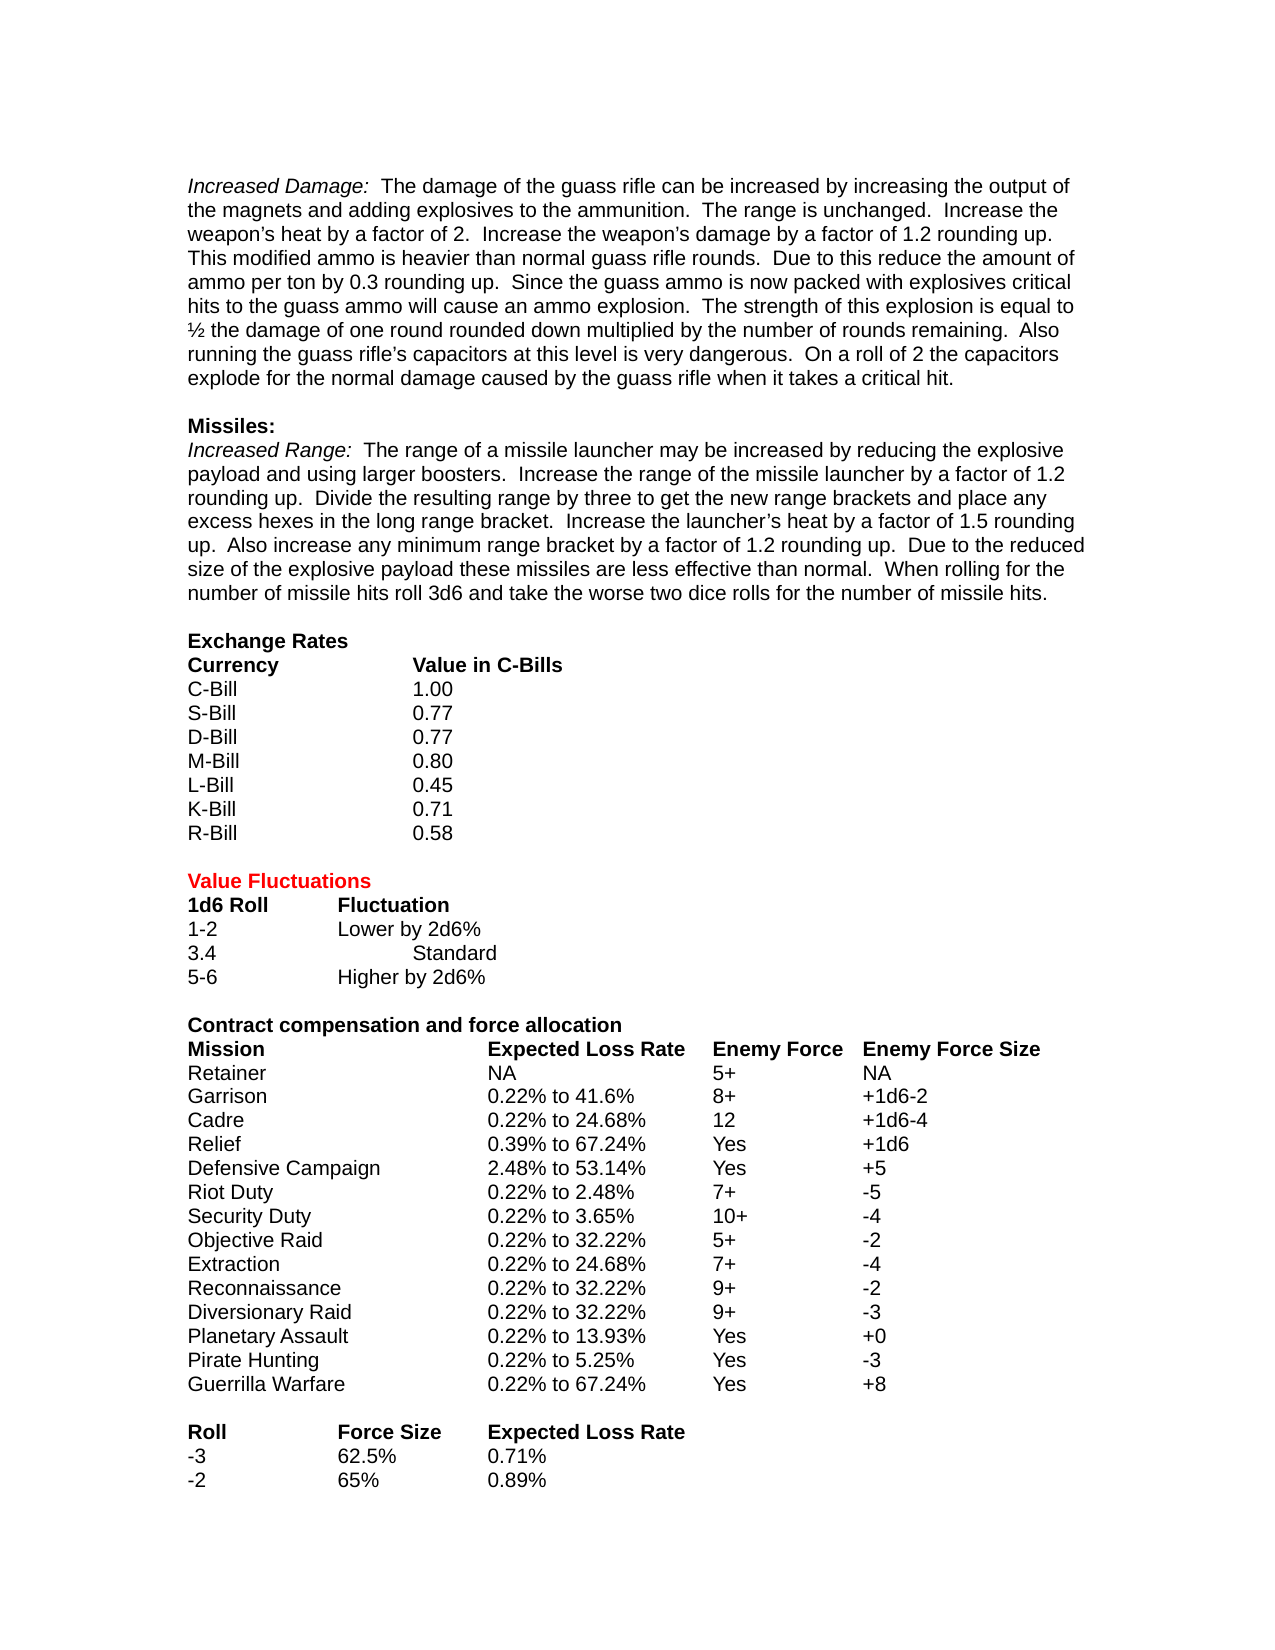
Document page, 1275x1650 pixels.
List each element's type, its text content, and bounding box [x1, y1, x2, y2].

text 5-6 Higher by 2d6% [187, 964, 1087, 988]
text K-Bill 0.71 [187, 797, 1087, 821]
text M-Bill 0.80 [187, 749, 1087, 773]
text R-Bill 0.58 [187, 821, 1087, 845]
text Retainer NA 5+ NA [187, 1060, 1087, 1084]
list Standard [187, 941, 1087, 964]
text Currency Value in C-Bills [187, 653, 1087, 677]
subtitle Exchange Rates [187, 629, 1087, 653]
text Increased Range: The range of a missile launcher may be increased by reducing the explosive payload and using larger boosters. Increase the range of the missile launcher by a factor of 1.2 rounding up. Divide the resulting range by three to get the new range brackets and place any excess hexes in the long range bracket. Increase the launcher’s heat by a factor of 1.5 rounding up. Also increase any minimum range bracket by a factor of 1.2 rounding up. Due to the reduced size of the explosive payload these missiles are less effective than normal. When rolling for the number of missile hits roll 3d6 and take the worse two dice rolls for the number of missile hits. [187, 437, 1087, 605]
text Riot Duty 0.22% to 2.48% 7+ -5 [187, 1180, 1087, 1204]
text Missiles: [187, 413, 1087, 437]
text Contract compensation and force allocation [187, 1012, 1087, 1036]
text Roll Force Size Expected Loss Rate [187, 1420, 1087, 1444]
text -2 65% 0.89% [187, 1468, 1087, 1492]
text S-Bill 0.77 [187, 701, 1087, 725]
text Cadre 0.22% to 24.68% 12 +1d6-4 [187, 1108, 1087, 1132]
text Relief 0.39% to 67.24% Yes +1d6 [187, 1132, 1087, 1156]
subtitle Value Fluctuations [187, 869, 1087, 893]
text D-Bill 0.77 [187, 725, 1087, 749]
text Guerrilla Warfare 0.22% to 67.24% Yes +8 [187, 1372, 1087, 1396]
text 1-2 Lower by 2d6% [187, 917, 1087, 941]
text C-Bill 1.00 [187, 677, 1087, 701]
text 1d6 Roll Fluctuation [187, 893, 1087, 917]
text Diversionary Raid 0.22% to 32.22% 9+ -3 [187, 1300, 1087, 1324]
text Planetary Assault 0.22% to 13.93% Yes +0 [187, 1324, 1087, 1348]
text Increased Damage: The damage of the guass rifle can be increased by increasing the output of the magnets and adding explosives to the ammunition. The range is unchanged. Increase the weapon’s heat by a factor of 2. Increase the weapon’s damage by a factor of 1.2 rounding up. This modified ammo is heavier than normal guass rifle rounds. Due to this reduce the amount of ammo per ton by 0.3 rounding up. Since the guass ammo is now packed with explosives critical hits to the guass ammo will cause an ammo explosion. The strength of this explosion is equal to ½ the damage of one round rounded down multiplied by the number of rounds remaining. Also running the guass rifle’s capacitors at this level is very dangerous. On a roll of 2 the capacitors explode for the normal damage caused by the guass rifle when it takes a critical hit. [187, 174, 1087, 389]
text Objective Raid 0.22% to 32.22% 5+ -2 [187, 1228, 1087, 1252]
text Extraction 0.22% to 24.68% 7+ -4 [187, 1252, 1087, 1276]
text Defensive Campaign 2.48% to 53.14% Yes +5 [187, 1156, 1087, 1180]
text Garrison 0.22% to 41.6% 8+ +1d6-2 [187, 1084, 1087, 1108]
text L-Bill 0.45 [187, 773, 1087, 797]
text -3 62.5% 0.71% [187, 1444, 1087, 1468]
text Pirate Hunting 0.22% to 5.25% Yes -3 [187, 1348, 1087, 1372]
text Mission Expected Loss Rate Enemy Force Enemy Force Size [187, 1036, 1087, 1060]
text Reconnaissance 0.22% to 32.22% 9+ -2 [187, 1276, 1087, 1300]
text Security Duty 0.22% to 3.65% 10+ -4 [187, 1204, 1087, 1228]
